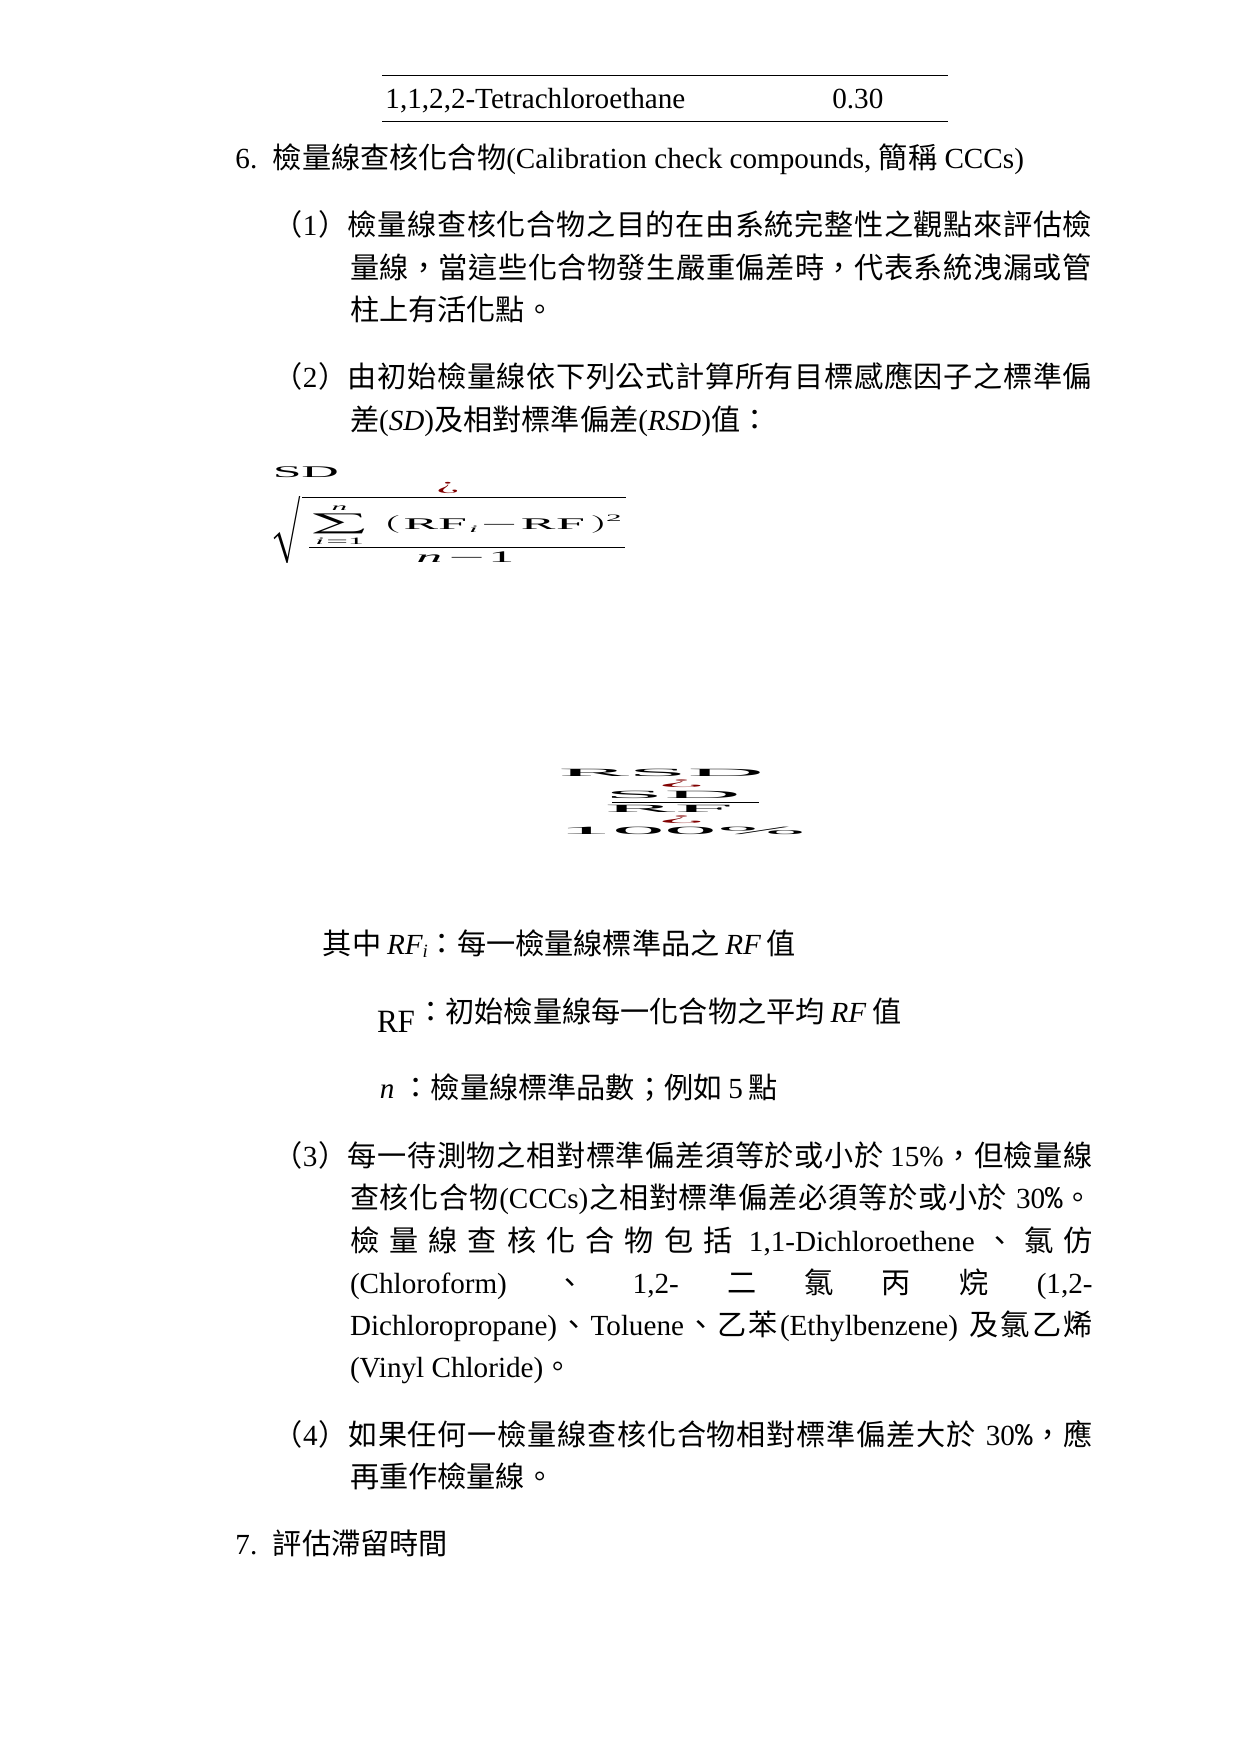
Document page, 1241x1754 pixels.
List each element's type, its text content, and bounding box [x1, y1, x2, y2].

table_cell 1,1,2,2-Tetrachloroethane [382, 76, 767, 121]
table_cell 0.30 [768, 76, 948, 121]
text （3）每一待測物之相對標準偏差須等於或小於15%，但檢量線查核化合物(CCCs)之相對標準偏差必須等於或小於 30%。檢量線查核化合物包括1,1-Dichloroethene、氯仿(Chloroform)、1,2-二氯丙烷(1,2-Dichloropropane)、Toluene、乙苯(Ethylbenzene) 及氯乙烯(Vinyl Chloride)。 [273, 1132, 1092, 1386]
text n ：檢量線標準品數；例如5點 [379, 1065, 1092, 1107]
text （1）檢量線查核化合物之目的在由系統完整性之觀點來評估檢量線，當這些化合物發生嚴重偏差時，代表系統洩漏或管柱上有活化點。 [273, 202, 1092, 329]
text 其中RFi：每一檢量線標準品之RF值 [323, 921, 1092, 963]
text （2）由初始檢量線依下列公式計算所有目標感應因子之標準偏差(SD)及相對標準偏差(RSD)值： [273, 354, 1092, 438]
list 檢量線查核化合物(Calibration check compounds, 簡稱 CCCs) [235, 134, 1092, 177]
text ：初始檢量線每一化合物之平均RF值 [348, 988, 1092, 1040]
list 評估滯留時間 [235, 1521, 1092, 1563]
text （4）如果任何一檢量線查核化合物相對標準偏差大於 30%，應再重作檢量線。 [273, 1411, 1092, 1496]
